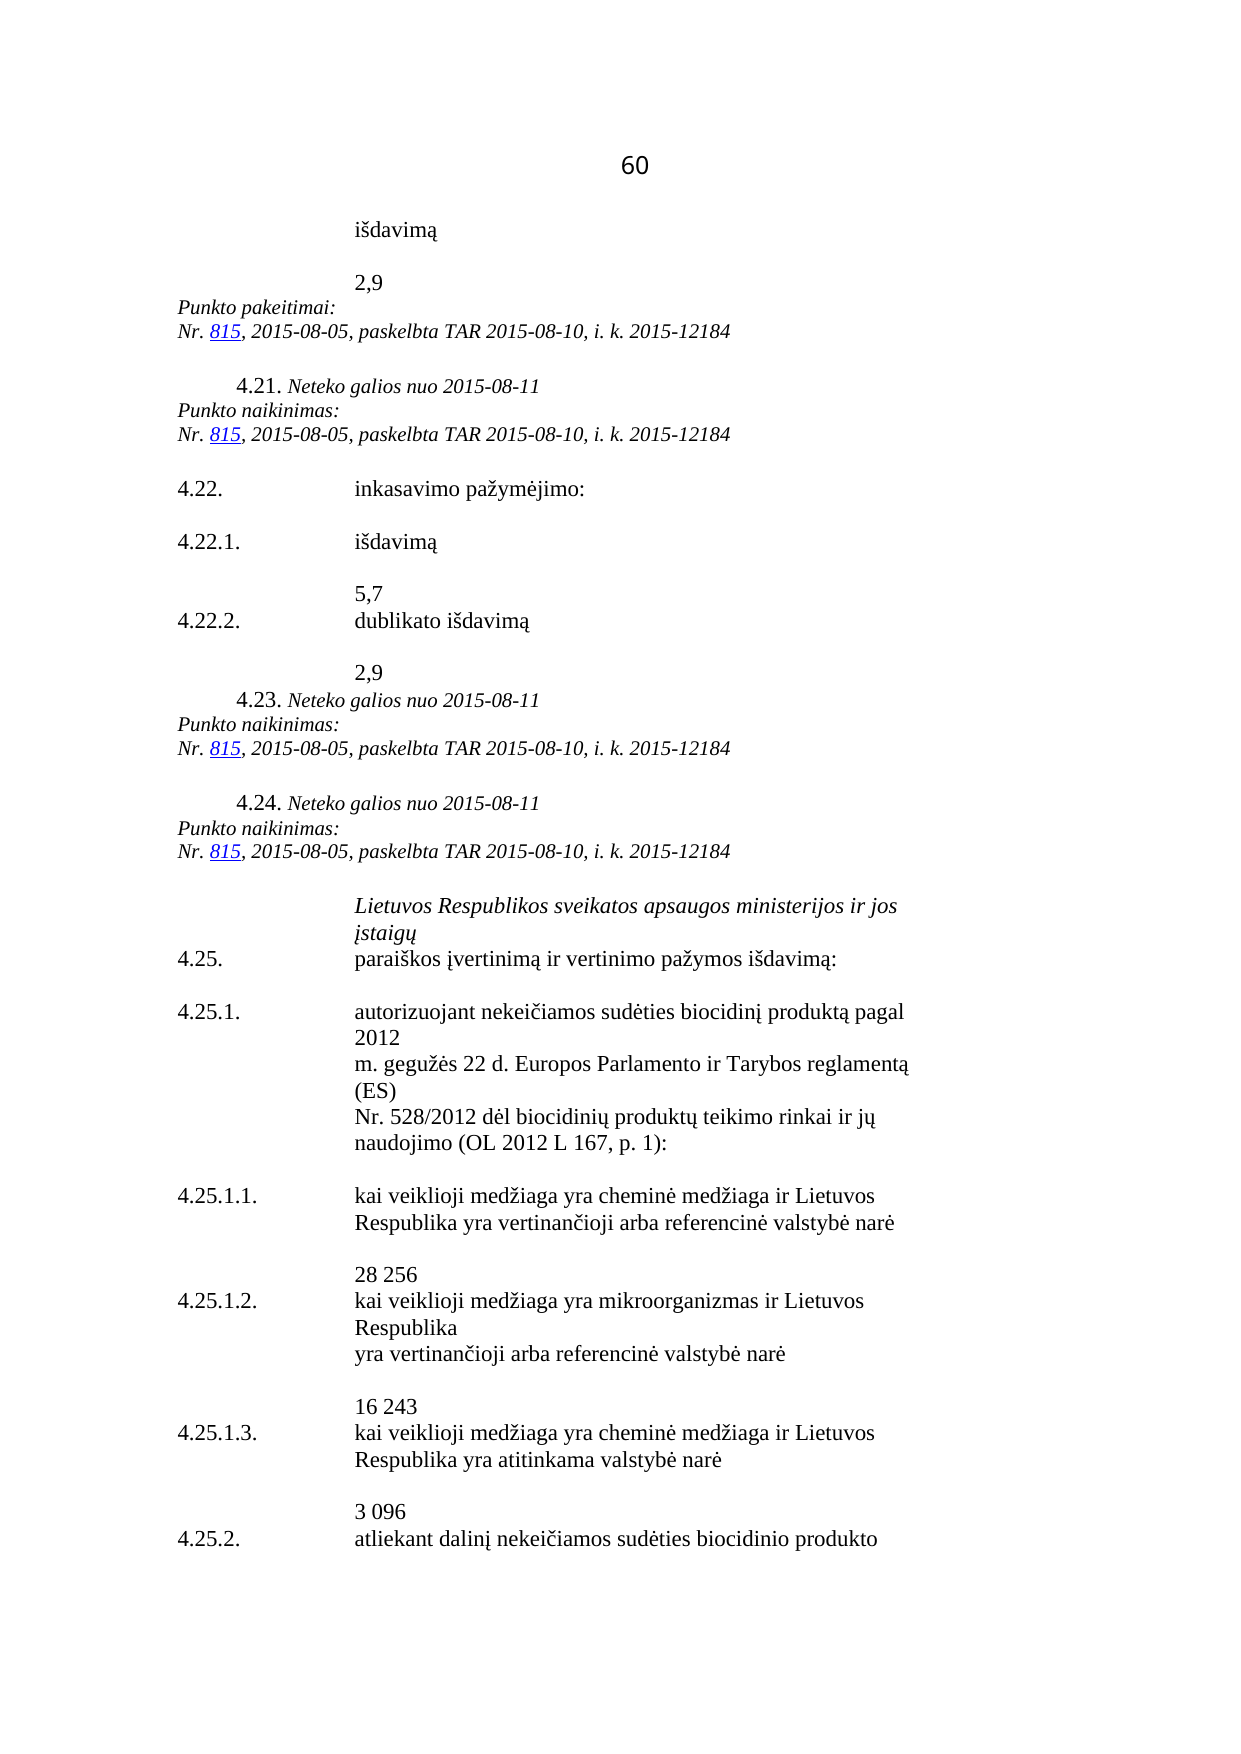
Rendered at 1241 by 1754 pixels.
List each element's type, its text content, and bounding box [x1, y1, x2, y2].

text 4.25.1.3. kai veiklioji medžiaga yra cheminė medžiaga ir Lietuvos [177, 1419, 945, 1446]
text 4.25.2. atliekant dalinį nekeičiamos sudėties biocidinio produkto [177, 1525, 945, 1551]
text 4.25.1.1. kai veiklioji medžiaga yra cheminė medžiaga ir Lietuvos [177, 1182, 945, 1208]
text Lietuvos Respublikos sveikatos apsaugos ministerijos ir jos įstaigų [354, 892, 945, 945]
text 4.25. paraiškos įvertinimą ir vertinimo pažymos išdavimą: [177, 945, 945, 998]
text Nr. 815, 2015-08-05, paskelbta TAR 2015-08-10, i. k. 2015-12184 [177, 736, 1093, 760]
text 4.25.1.2. kai veiklioji medžiaga yra mikroorganizmas ir Lietuvos Respublika [177, 1288, 945, 1340]
text Respublika yra vertinančioji arba referencinė valstybė narė 28 256 [354, 1208, 945, 1288]
text Punkto naikinimas: [177, 815, 1093, 839]
text 4.21. Neteko galios nuo 2015-08-11 [177, 372, 1093, 398]
text 4.22.2. dublikato išdavimą 2,9 [177, 607, 945, 686]
text 4.24. Neteko galios nuo 2015-08-11 [177, 789, 1093, 815]
text 4.22.1. išdavimą 5,7 [177, 528, 945, 607]
text išdavimą 2,9 [354, 216, 945, 295]
text Nr. 815, 2015-08-05, paskelbta TAR 2015-08-10, i. k. 2015-12184 [177, 422, 1093, 446]
text Nr. 815, 2015-08-05, paskelbta TAR 2015-08-10, i. k. 2015-12184 [177, 319, 1093, 343]
text 4.23. Neteko galios nuo 2015-08-11 [177, 686, 1093, 712]
text Punkto naikinimas: [177, 398, 1093, 422]
text naudojimo (OL 2012 L 167, p. 1): [354, 1129, 945, 1182]
text Respublika yra atitinkama valstybė narė 3 096 [354, 1446, 945, 1525]
text m. gegužės 22 d. Europos Parlamento ir Tarybos reglamentą (ES) [354, 1050, 945, 1103]
text Punkto naikinimas: [177, 712, 1093, 736]
text 4.25.1. autorizuojant nekeičiamos sudėties biocidinį produktą pagal 2012 [177, 998, 945, 1050]
text yra vertinančioji arba referencinė valstybė narė 16 243 [354, 1340, 945, 1419]
text Nr. 815, 2015-08-05, paskelbta TAR 2015-08-10, i. k. 2015-12184 [177, 839, 1093, 863]
text 4.22. inkasavimo pažymėjimo: [177, 475, 945, 528]
text Punkto pakeitimai: [177, 295, 1093, 319]
text Nr. 528/2012 dėl biocidinių produktų teikimo rinkai ir jų [354, 1103, 945, 1129]
